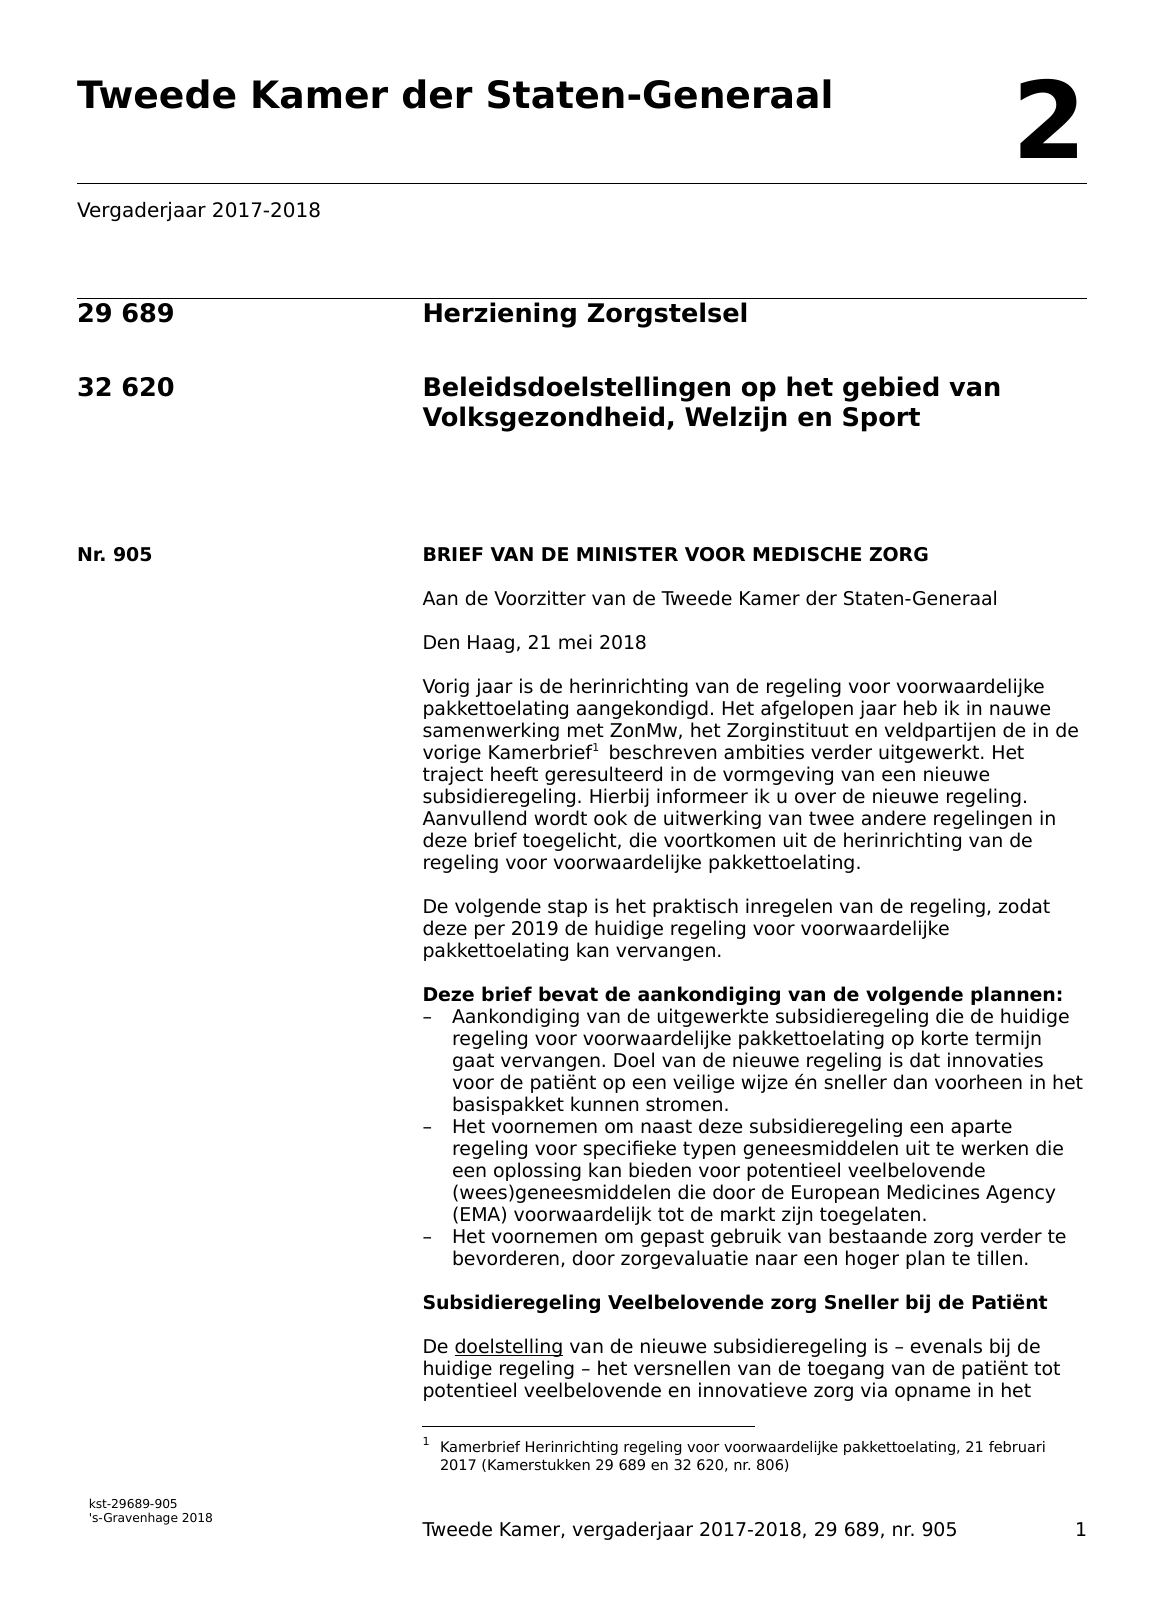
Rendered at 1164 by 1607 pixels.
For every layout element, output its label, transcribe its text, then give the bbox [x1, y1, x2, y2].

subtitle 32 620 Beleidsdoelstellingen op het gebied van Volksgezondheid, Welzijn en Sport [77, 373, 1087, 432]
text Vorig jaar is de herinrichting van de regeling voor voorwaardelijke pakkettoelating aangekondigd. Het afgelopen jaar heb ik in nauwe samenwerking met ZonMw, het Zorginstituut en veldpartijen de in de vorige Kamerbrief beschreven ambities verder uitgewerkt. Het traject heeft geresulteerd in de vormgeving van een nieuwe subsidieregeling. Hierbij informeer ik u over de nieuwe regeling. Aanvullend wordt ook de uitwerking van twee andere regelingen in deze brief toegelicht, die voortkomen uit de herinrichting van de regeling voor voorwaardelijke pakkettoelating. [422, 676, 1087, 874]
subtitle 29 689 Herziening Zorgstelsel [77, 299, 1087, 329]
table_header Tweede Kamer der Staten-Generaal [77, 59, 886, 183]
table_cell Vergaderjaar 2017-2018 [77, 184, 1087, 298]
text Kamerbrief Herinrichting regeling voor voorwaardelijke pakkettoelating, 21 februari 2017 (Kamerstukken 29 689 en 32 620, nr. 806) [422, 1435, 1087, 1474]
text Den Haag, 21 mei 2018 [422, 632, 1087, 654]
text 's-Gravenhage 2018 [88, 1511, 323, 1525]
text – Het voornemen om naast deze subsidieregeling een aparte regeling voor specifieke typen geneesmiddelen uit te werken die een oplossing kan bieden voor potentieel veelbelovende (wees)geneesmiddelen die door de European Medicines Agency (EMA) voorwaardelijk tot de markt zijn toegelaten. [422, 1116, 1087, 1226]
text De doelstelling van de nieuwe subsidieregeling is – evenals bij de huidige regeling – het versnellen van de toegang van de patiënt tot potentieel veelbelovende en innovatieve zorg via opname in het [422, 1336, 1087, 1402]
text Aan de Voorzitter van de Tweede Kamer der Staten-Generaal [422, 588, 1087, 609]
text – Aankondiging van de uitgewerkte subsidieregeling die de huidige regeling voor voorwaardelijke pakkettoelating op korte termijn gaat vervangen. Doel van de nieuwe regeling is dat innovaties voor de patiënt op een veilige wijze én sneller dan voorheen in het basispakket kunnen stromen. [422, 1006, 1087, 1116]
text – Het voornemen om gepast gebruik van bestaande zorg verder te bevorderen, door zorgevaluatie naar een hoger plan te tillen. [422, 1226, 1087, 1270]
subtitle Deze brief bevat de aankondiging van de volgende plannen: [422, 984, 1087, 1006]
text kst-29689-905 [88, 1497, 323, 1511]
table_header 2 [886, 59, 1087, 183]
subtitle Subsidieregeling Veelbelovende zorg Sneller bij de Patiënt [422, 1292, 1087, 1314]
text De volgende stap is het praktisch inregelen van de regeling, zodat deze per 2019 de huidige regeling voor voorwaardelijke pakkettoelating kan vervangen. [422, 896, 1087, 962]
subtitle Nr. 905 BRIEF VAN DE MINISTER VOOR MEDISCHE ZORG [77, 543, 1087, 565]
